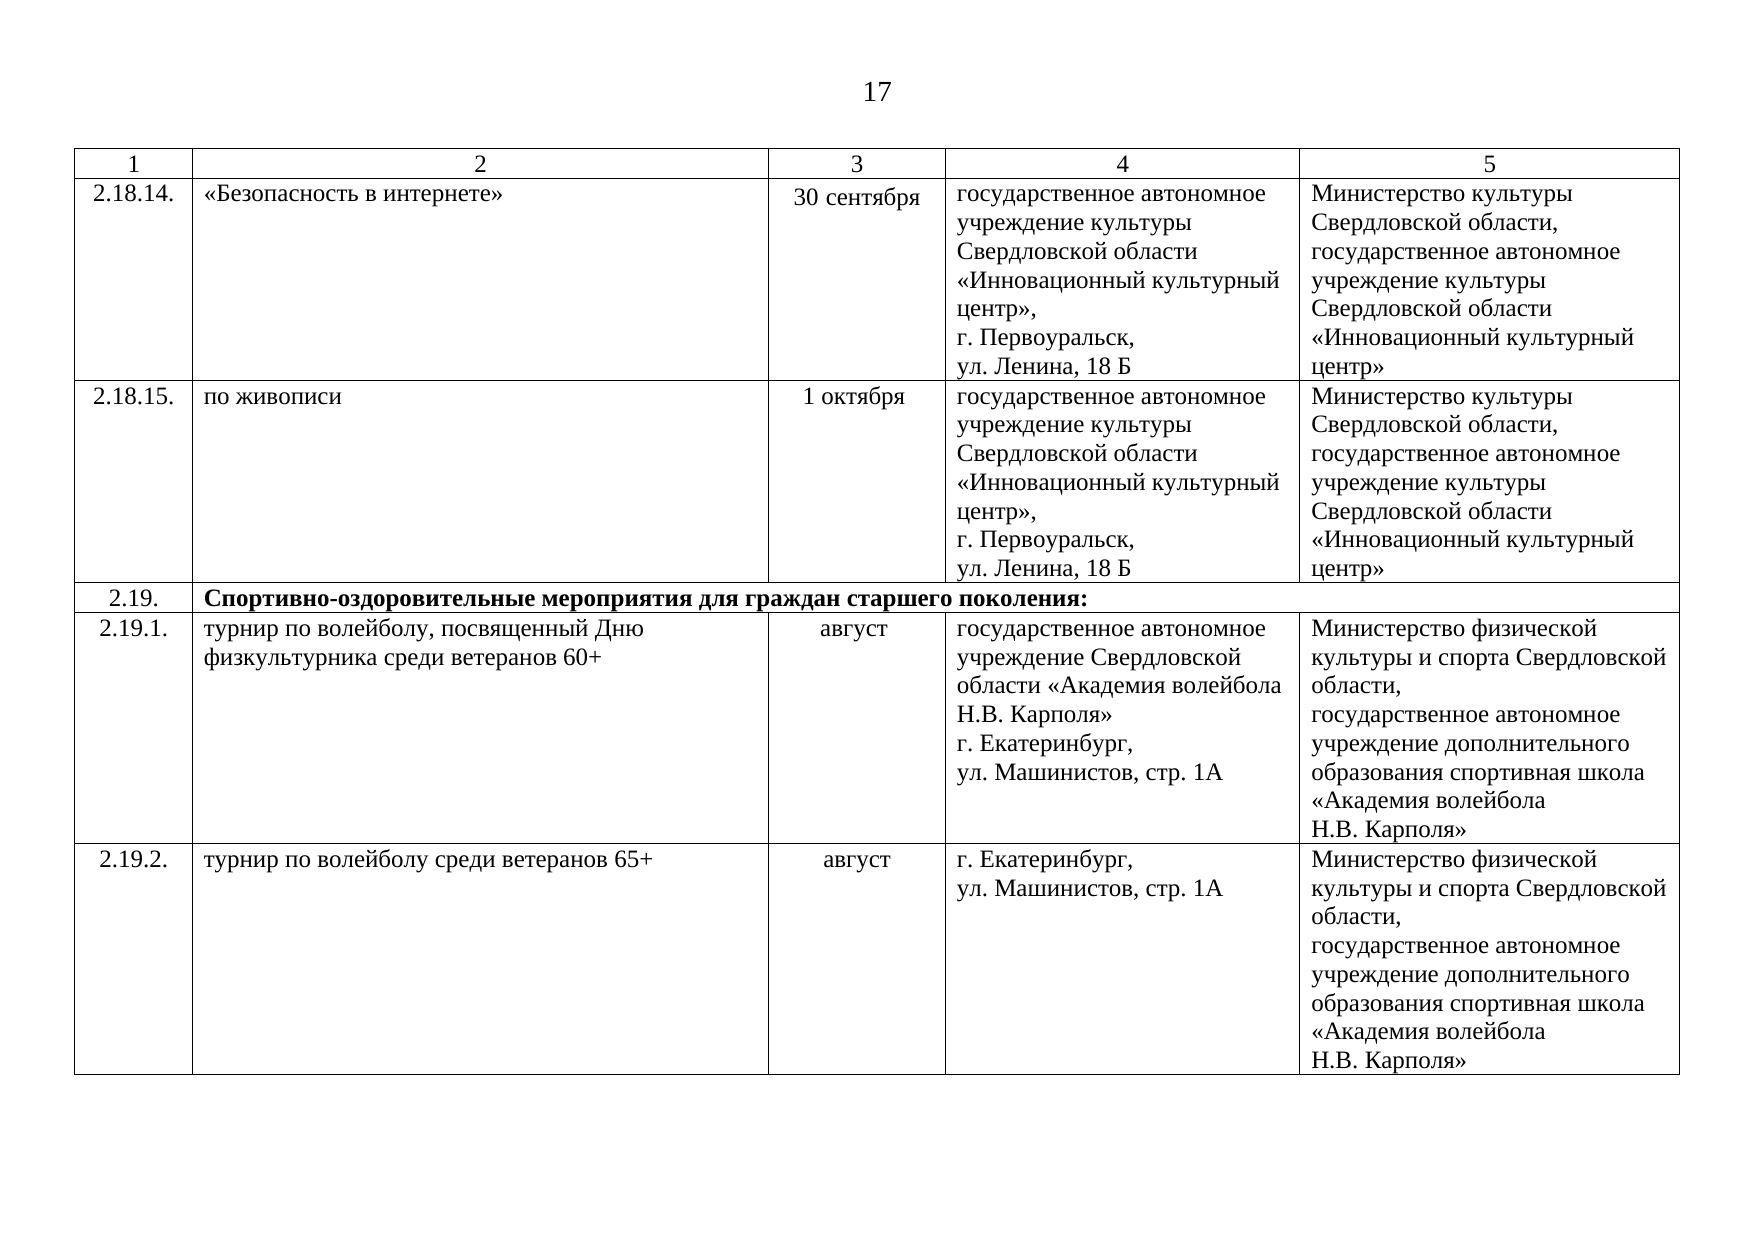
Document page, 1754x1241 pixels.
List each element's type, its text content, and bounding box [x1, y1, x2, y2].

table_cell турнир по волейболу, посвященный Дню физкультурника среди ветеранов 60+ [193, 613, 768, 843]
table_header 4 [946, 149, 1299, 177]
table_cell 2.19. [75, 583, 192, 612]
table_header 2 [193, 149, 768, 177]
table_header 3 [769, 149, 945, 177]
table_cell государственное автономное учреждение культуры Свердловской области «Инновационный культурный центр», г. Первоуральск, ул. Ленина, 18 Б [946, 381, 1299, 582]
table_header 5 [1300, 149, 1679, 177]
table_cell Министерство физической культуры и спорта Свердловской области, государственное автономное учреждение дополнительного образования спортивная школа «Академия волейбола Н.В. Карполя» [1300, 844, 1679, 1074]
table_cell 2.19.2. [75, 844, 192, 1074]
table_cell государственное автономное учреждение культуры Свердловской области «Инновационный культурный центр», г. Первоуральск, ул. Ленина, 18 Б [946, 179, 1299, 380]
table_cell по живописи [193, 381, 768, 582]
table_cell Министерство культуры Свердловской области, государственное автономное учреждение культуры Свердловской области «Инновационный культурный центр» [1300, 179, 1679, 380]
table_cell август [769, 844, 945, 1074]
table_cell Министерство культуры Свердловской области, государственное автономное учреждение культуры Свердловской области «Инновационный культурный центр» [1300, 381, 1679, 582]
table_cell 30 сентября [769, 179, 945, 380]
table_cell 2.19.1. [75, 613, 192, 843]
table_cell 2.18.14. [75, 179, 192, 380]
table_cell Министерство физической культуры и спорта Свердловской области, государственное автономное учреждение дополнительного образования спортивная школа «Академия волейбола Н.В. Карполя» [1300, 613, 1679, 843]
table_cell Спортивно-оздоровительные мероприятия для граждан старшего поколения: [193, 583, 1679, 612]
table_cell «Безопасность в интернете» [193, 179, 768, 380]
table_header 1 [75, 149, 192, 177]
table_cell 1 октября [769, 381, 945, 582]
table_cell государственное автономное учреждение Свердловской области «Академия волейбола Н.В. Карполя» г. Екатеринбург, ул. Машинистов, стр. 1А [946, 613, 1299, 843]
table_cell г. Екатеринбург, ул. Машинистов, стр. 1А [946, 844, 1299, 1074]
table_cell август [769, 613, 945, 843]
table_cell 2.18.15. [75, 381, 192, 582]
table_cell турнир по волейболу среди ветеранов 65+ [193, 844, 768, 1074]
